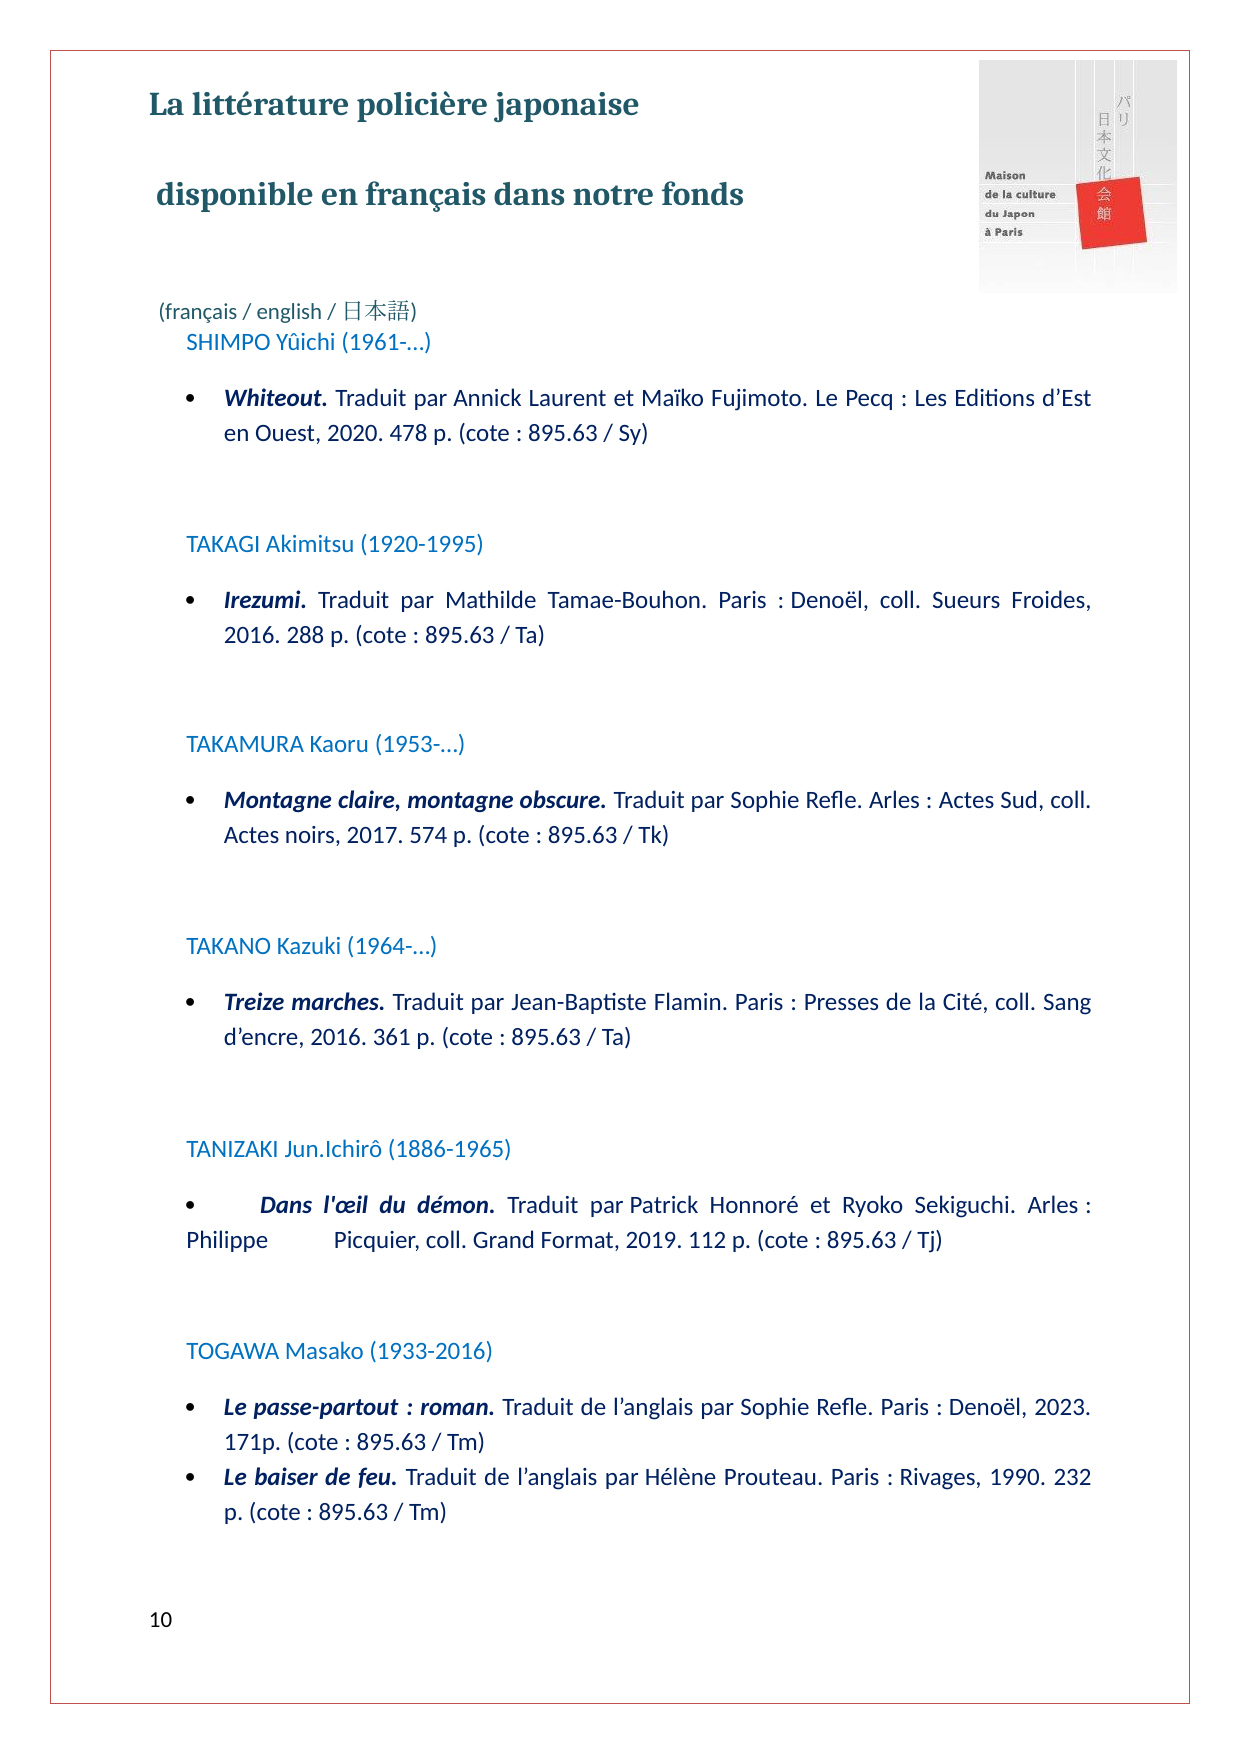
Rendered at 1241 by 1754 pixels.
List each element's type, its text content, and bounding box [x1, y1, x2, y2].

text TOGAWA Masako (1933-2016) [186, 1336, 1092, 1366]
list Treize marches. Traduit par Jean-Baptiste Flamin. Paris : Presses de la Cité, coll. Sang d’encre, 2016. 361 p. (cote : 895.63 / Ta) [186, 986, 1092, 1052]
list Dans l'œil du démon. Traduit par Patrick Honnoré et Ryoko Sekiguchi. Arles : Philippe Picquier, coll. Grand Format, 2019. 112 p. (cote : 895.63 / Tj) [186, 1189, 1092, 1254]
list Montagne claire, montagne obscure. Traduit par Sophie Refle. Arles : Actes Sud, coll. Actes noirs, 2017. 574 p. (cote : 895.63 / Tk) [186, 784, 1092, 849]
list Le baiser de feu. Traduit de l’anglais par Hélène Prouteau. Paris : Rivages, 1990. 232 p. (cote : 895.63 / Tm) [186, 1461, 1092, 1527]
text SHIMPO Yûichi (1961-…) [149, 326, 1092, 356]
text TANIZAKI Jun.Ichirô (1886-1965) [186, 1133, 1092, 1163]
text TAKAMURA Kaoru (1953-…) [186, 728, 1092, 758]
text TAKAGI Akimitsu (1920-1995) [186, 528, 1092, 559]
list Le passe-partout : roman. Traduit de l’anglais par Sophie Refle. Paris : Denoël, 2023. 171p. (cote : 895.63 / Tm) [186, 1391, 1092, 1457]
list Whiteout. Traduit par Annick Laurent et Maïko Fujimoto. Le Pecq : Les Editions d’Est en Ouest, 2020. 478 p. (cote : 895.63 / Sy) [186, 382, 1092, 447]
text TAKANO Kazuki (1964-…) [186, 931, 1092, 961]
list Irezumi. Traduit par Mathilde Tamae-Bouhon. Paris : Denoël, coll. Sueurs Froides, 2016. 288 p. (cote : 895.63 / Ta) [186, 584, 1092, 650]
